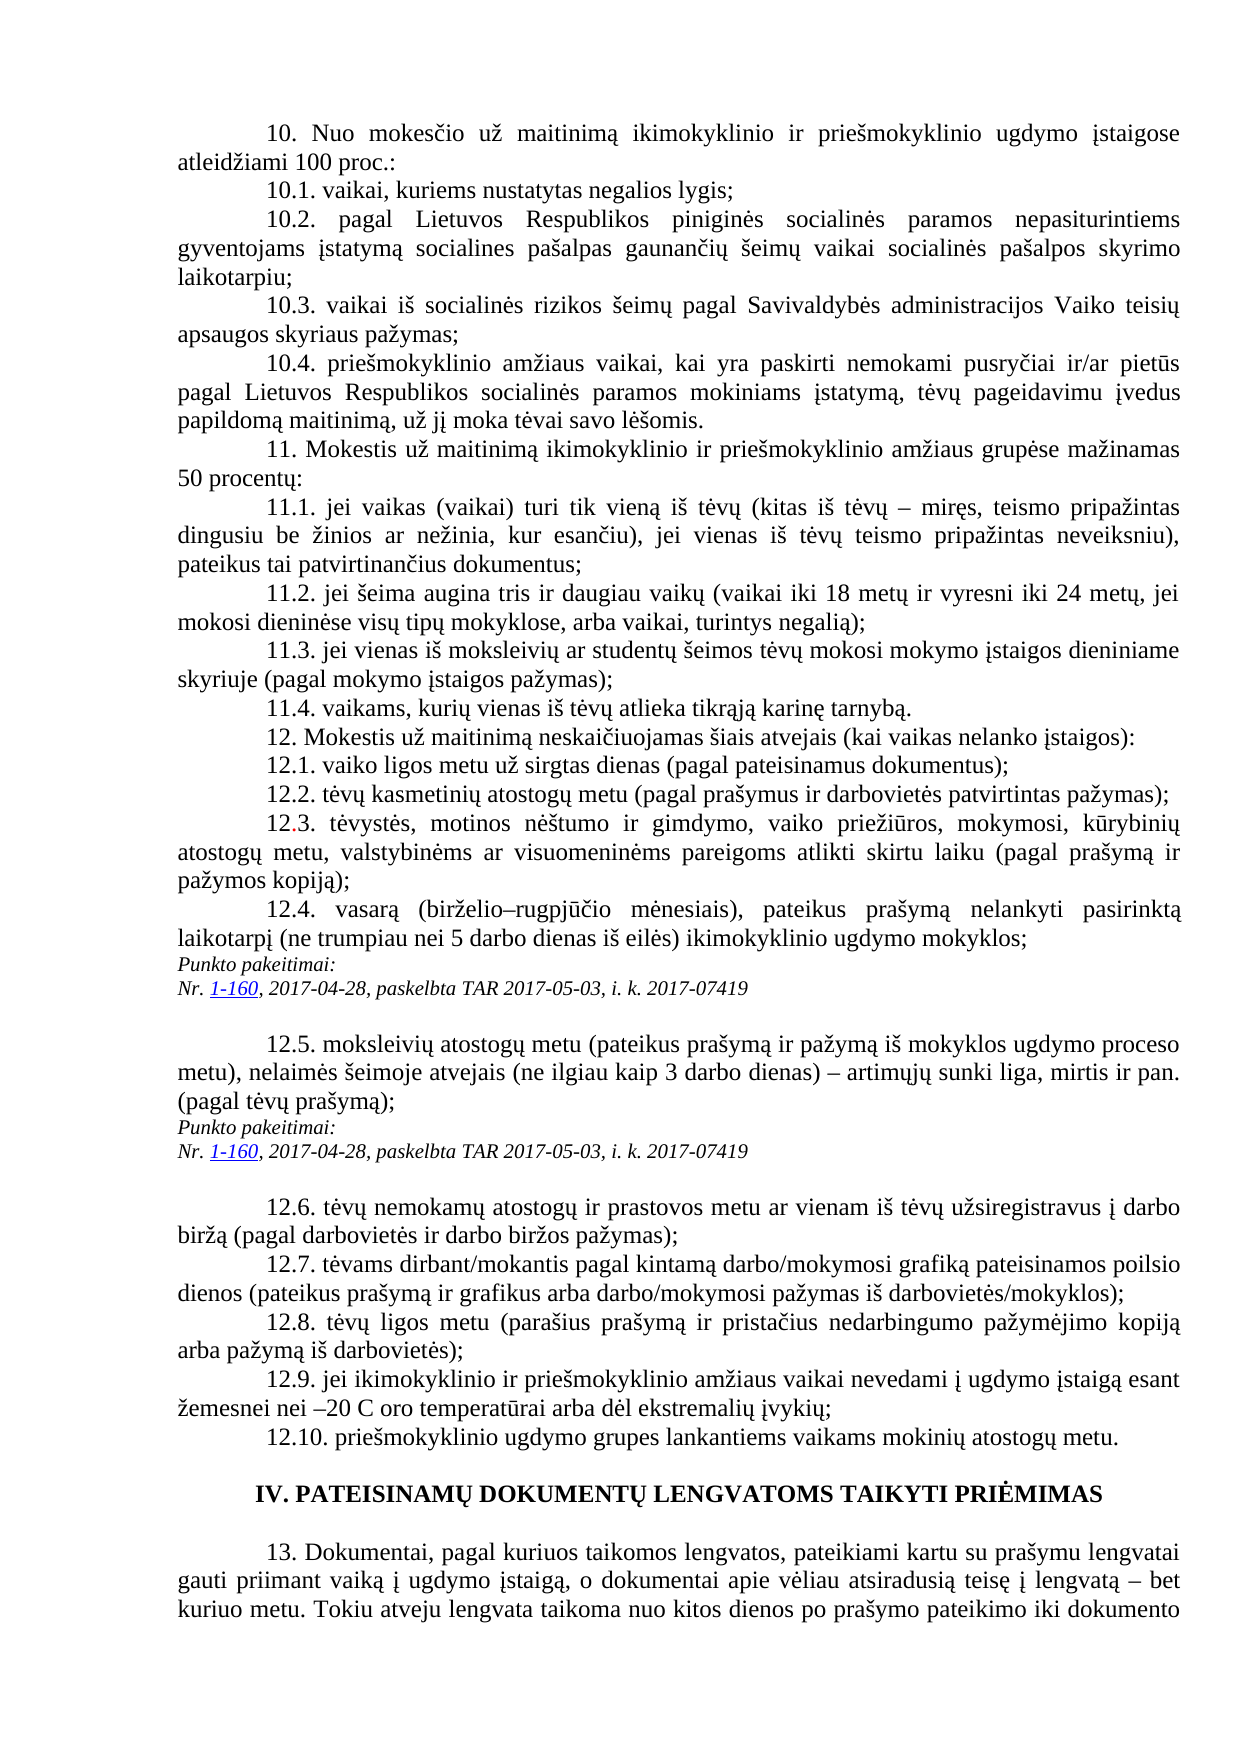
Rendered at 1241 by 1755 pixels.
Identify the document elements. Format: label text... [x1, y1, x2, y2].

text 12.6. tėvų nemokamų atostogų ir prastovos metu ar vienam iš tėvų užsiregistravus į darbo biržą (pagal darbovietės ir darbo biržos pažymas); [177, 1192, 1181, 1249]
text 12.10. priešmokyklinio ugdymo grupes lankantiems vaikams mokinių atostogų metu. [177, 1422, 1181, 1451]
text 11.4. vaikams, kurių vienas iš tėvų atlieka tikrąją karinę tarnybą. [177, 693, 1181, 722]
text 13. Dokumentai, pagal kuriuos taikomos lengvatos, pateikiami kartu su prašymu lengvatai gauti priimant vaiką į ugdymo įstaigą, o dokumentai apie vėliau atsiradusią teisę į lengvatą – bet kuriuo metu. Tokiu atveju lengvata taikoma nuo kitos dienos po prašymo pateikimo iki dokumento [177, 1537, 1181, 1623]
text 12.4. vasarą (birželio–rugpjūčio mėnesiais), pateikus prašymą nelankyti pasirinktą laikotarpį (ne trumpiau nei 5 darbo dienas iš eilės) ikimokyklinio ugdymo mokyklos; [177, 894, 1181, 952]
text 12.5. moksleivių atostogų metu (pateikus prašymą ir pažymą iš mokyklos ugdymo proceso metu), nelaimės šeimoje atvejais (ne ilgiau kaip 3 darbo dienas) – artimųjų sunki liga, mirtis ir pan. (pagal tėvų prašymą); [177, 1029, 1181, 1115]
text 10.4. priešmokyklinio amžiaus vaikai, kai yra paskirti nemokami pusryčiai ir/ar pietūs pagal Lietuvos Respublikos socialinės paramos mokiniams įstatymą, tėvų pageidavimu įvedus papildomą maitinimą, už jį moka tėvai savo lėšomis. [177, 348, 1181, 434]
text 11.2. jei šeima augina tris ir daugiau vaikų (vaikai iki 18 metų ir vyresni iki 24 metų, jei mokosi dieninėse visų tipų mokyklose, arba vaikai, turintys negalią); [177, 578, 1181, 636]
text Nr. 1-160, 2017-04-28, paskelbta TAR 2017-05-03, i. k. 2017-07419 [177, 1139, 1181, 1163]
text Nr. 1-160, 2017-04-28, paskelbta TAR 2017-05-03, i. k. 2017-07419 [177, 976, 1181, 1000]
text 10.3. vaikai iš socialinės rizikos šeimų pagal Savivaldybės administracijos Vaiko teisių apsaugos skyriaus pažymas; [177, 291, 1181, 348]
text Punkto pakeitimai: [177, 952, 1181, 976]
text 12.1. vaiko ligos metu už sirgtas dienas (pagal pateisinamus dokumentus); [177, 751, 1181, 779]
text 10. Nuo mokesčio už maitinimą ikimokyklinio ir priešmokyklinio ugdymo įstaigose atleidžiami 100 proc.: [177, 118, 1181, 176]
text 12.7. tėvams dirbant/mokantis pagal kintamą darbo/mokymosi grafiką pateisinamos poilsio dienos (pateikus prašymą ir grafikus arba darbo/mokymosi pažymas iš darbovietės/mokyklos); [177, 1249, 1181, 1307]
text 10.1. vaikai, kuriems nustatytas negalios lygis; [177, 176, 1181, 204]
text 12.8. tėvų ligos metu (parašius prašymą ir pristačius nedarbingumo pažymėjimo kopiją arba pažymą iš darbovietės); [177, 1307, 1181, 1364]
text 12.9. jei ikimokyklinio ir priešmokyklinio amžiaus vaikai nevedami į ugdymo įstaigą esant žemesnei nei –20 C oro temperatūrai arba dėl ekstremalių įvykių; [177, 1364, 1181, 1422]
text IV. PATEISINAMŲ DOKUMENTŲ LENGVATOMS TAIKYTI PRIĖMIMAS [177, 1479, 1181, 1508]
text 10.2. pagal Lietuvos Respublikos piniginės socialinės paramos nepasiturintiems gyventojams įstatymą socialines pašalpas gaunančių šeimų vaikai socialinės pašalpos skyrimo laikotarpiu; [177, 204, 1181, 291]
text Punkto pakeitimai: [177, 1115, 1181, 1139]
text 11.1. jei vaikas (vaikai) turi tik vieną iš tėvų (kitas iš tėvų – miręs, teismo pripažintas dingusiu be žinios ar nežinia, kur esančiu), jei vienas iš tėvų teismo pripažintas neveiksniu), pateikus tai patvirtinančius dokumentus; [177, 492, 1181, 578]
text 12.3. tėvystės, motinos nėštumo ir gimdymo, vaiko priežiūros, mokymosi, kūrybinių atostogų metu, valstybinėms ar visuomeninėms pareigoms atlikti skirtu laiku (pagal prašymą ir pažymos kopiją); [177, 808, 1181, 894]
text 11. Mokestis už maitinimą ikimokyklinio ir priešmokyklinio amžiaus grupėse mažinamas 50 procentų: [177, 434, 1181, 492]
text 12. Mokestis už maitinimą neskaičiuojamas šiais atvejais (kai vaikas nelanko įstaigos): [177, 722, 1181, 751]
text 12.2. tėvų kasmetinių atostogų metu (pagal prašymus ir darbovietės patvirtintas pažymas); [177, 779, 1181, 808]
text 11.3. jei vienas iš moksleivių ar studentų šeimos tėvų mokosi mokymo įstaigos dieniniame skyriuje (pagal mokymo įstaigos pažymas); [177, 636, 1181, 693]
